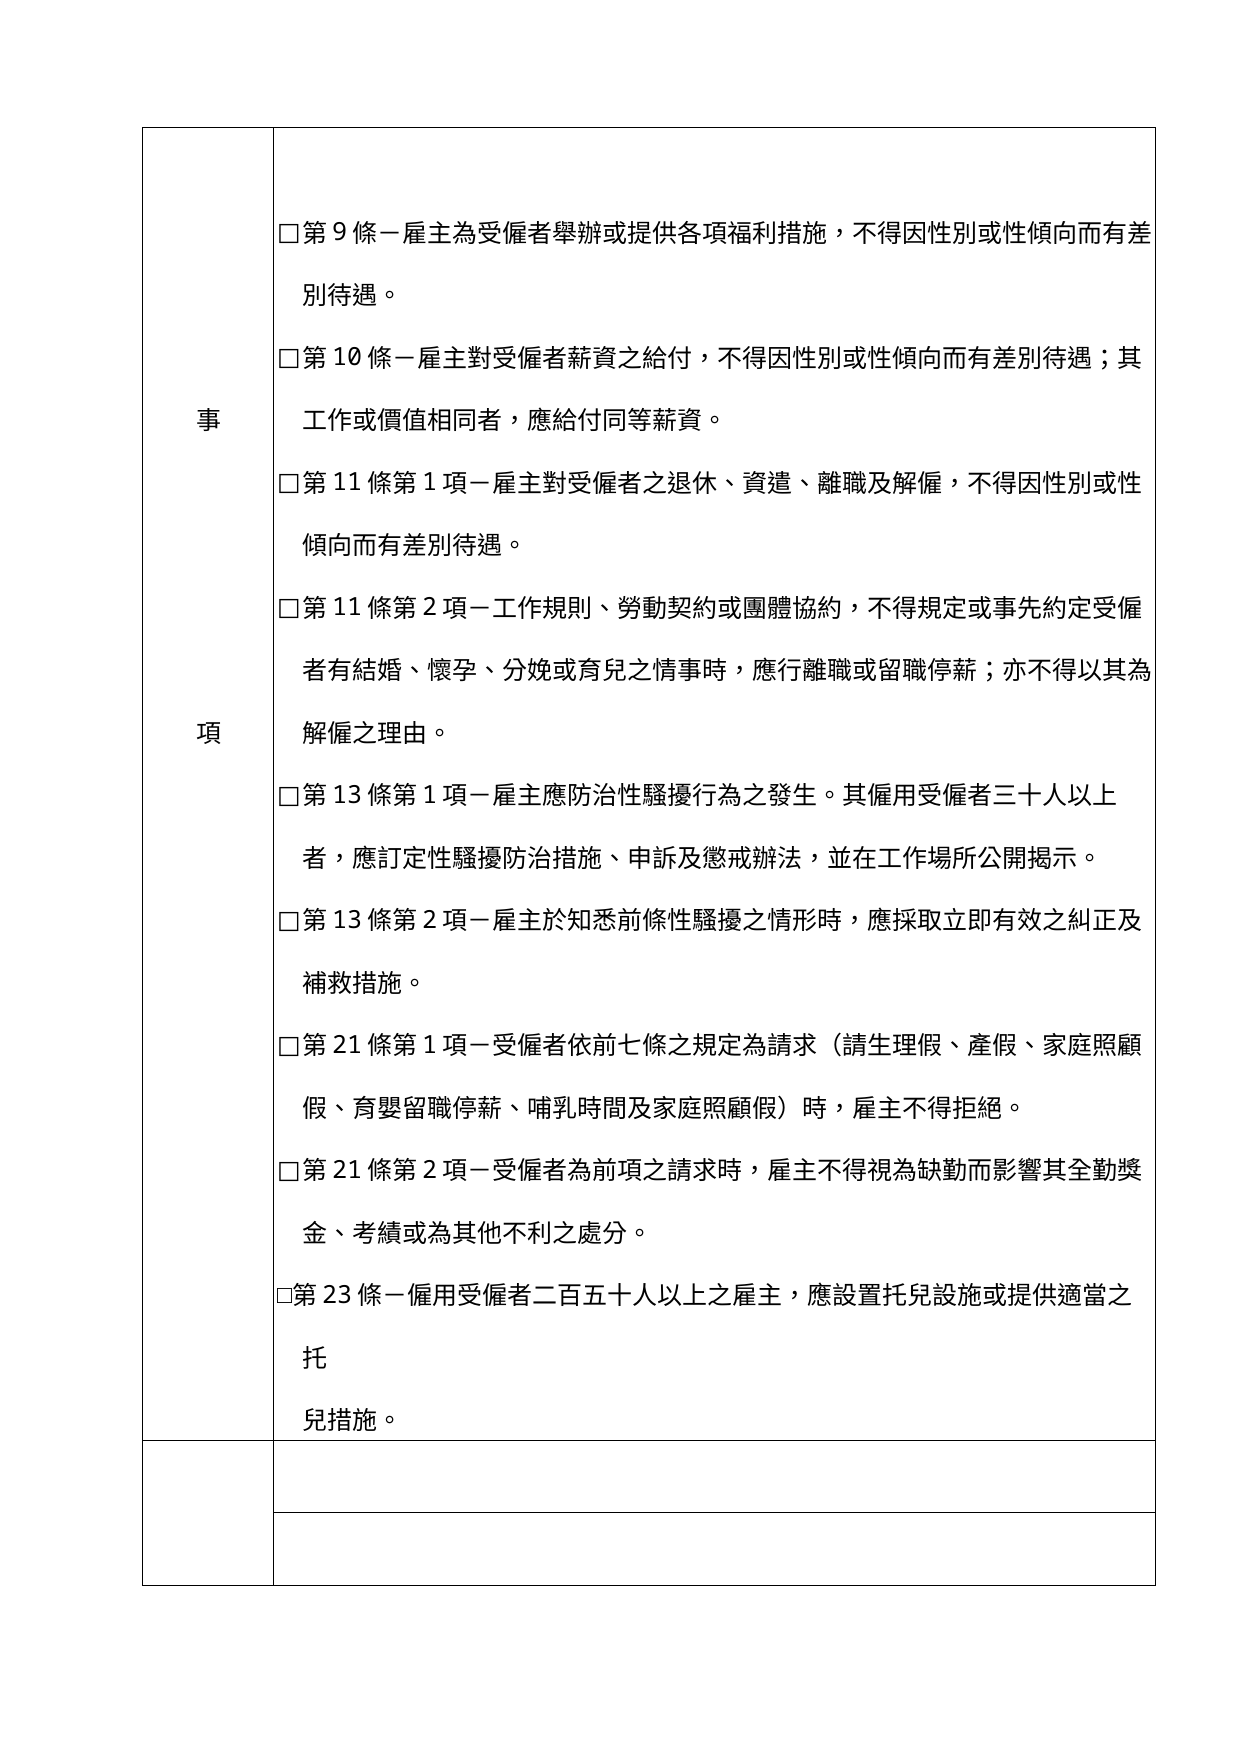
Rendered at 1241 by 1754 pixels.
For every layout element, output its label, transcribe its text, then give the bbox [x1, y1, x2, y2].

table_cell 被申訴服務單位，因下列各事項予以歧視： 一、就業服務法第5條 □種族歧視 □階級歧視 □語言歧視 □思想歧視 □宗教歧視 □黨派歧視 □籍貫歧視 □出生地歧視□性別歧視 □性傾向歧視□年齡歧視 □婚姻歧視 □容貌歧視 □五官歧視 □身心障礙歧視 □以往工會會員身份歧視 二、性別工作平等法 第7條－雇主對求職者或受僱者之招募、甄試、進用、分發、配置、考績或陞遷等，不得因性別或性傾向而有差別待遇。 第8條－雇主為受僱者舉辦或提供教育、訓練或其他類似活動，不得因性別或性傾向而有差別待遇。 第9條－雇主為受僱者舉辦或提供各項福利措施，不得因性別或性傾向而有差別待遇。 第10條－雇主對受僱者薪資之給付，不得因性別或性傾向而有差別待遇；其工作或價值相同者，應給付同等薪資。 第11條第1項－雇主對受僱者之退休、資遣、離職及解僱，不得因性別或性傾向而有差別待遇。 第11條第2項－工作規則、勞動契約或團體協約，不得規定或事先約定受僱者有結婚、懷孕、分娩或育兒之情事時，應行離職或留職停薪；亦不得以其為解僱之理由。 第13條第1項－雇主應防治性騷擾行為之發生。其僱用受僱者三十人以上者，應訂定性騷擾防治措施、申訴及懲戒辦法，並在工作場所公開揭示。 第13條第2項－雇主於知悉前條性騷擾之情形時，應採取立即有效之糾正及補救措施。 第21條第1項－受僱者依前七條之規定為請求（請生理假、產假、家庭照顧假、育嬰留職停薪、哺乳時間及家庭照顧假）時，雇主不得拒絕。 第21條第2項－受僱者為前項之請求時，雇主不得視為缺勤而影響其全勤獎金、考績或為其他不利之處分。 □第23條－僱用受僱者二百五十人以上之雇主，應設置托兒設施或提供適當之托 兒措施。 [274, 128, 1155, 1439]
table_cell [274, 1441, 1155, 1512]
table_cell [143, 1441, 273, 1585]
table_cell [274, 1513, 1155, 1585]
table_cell 事 項 [143, 128, 273, 1439]
